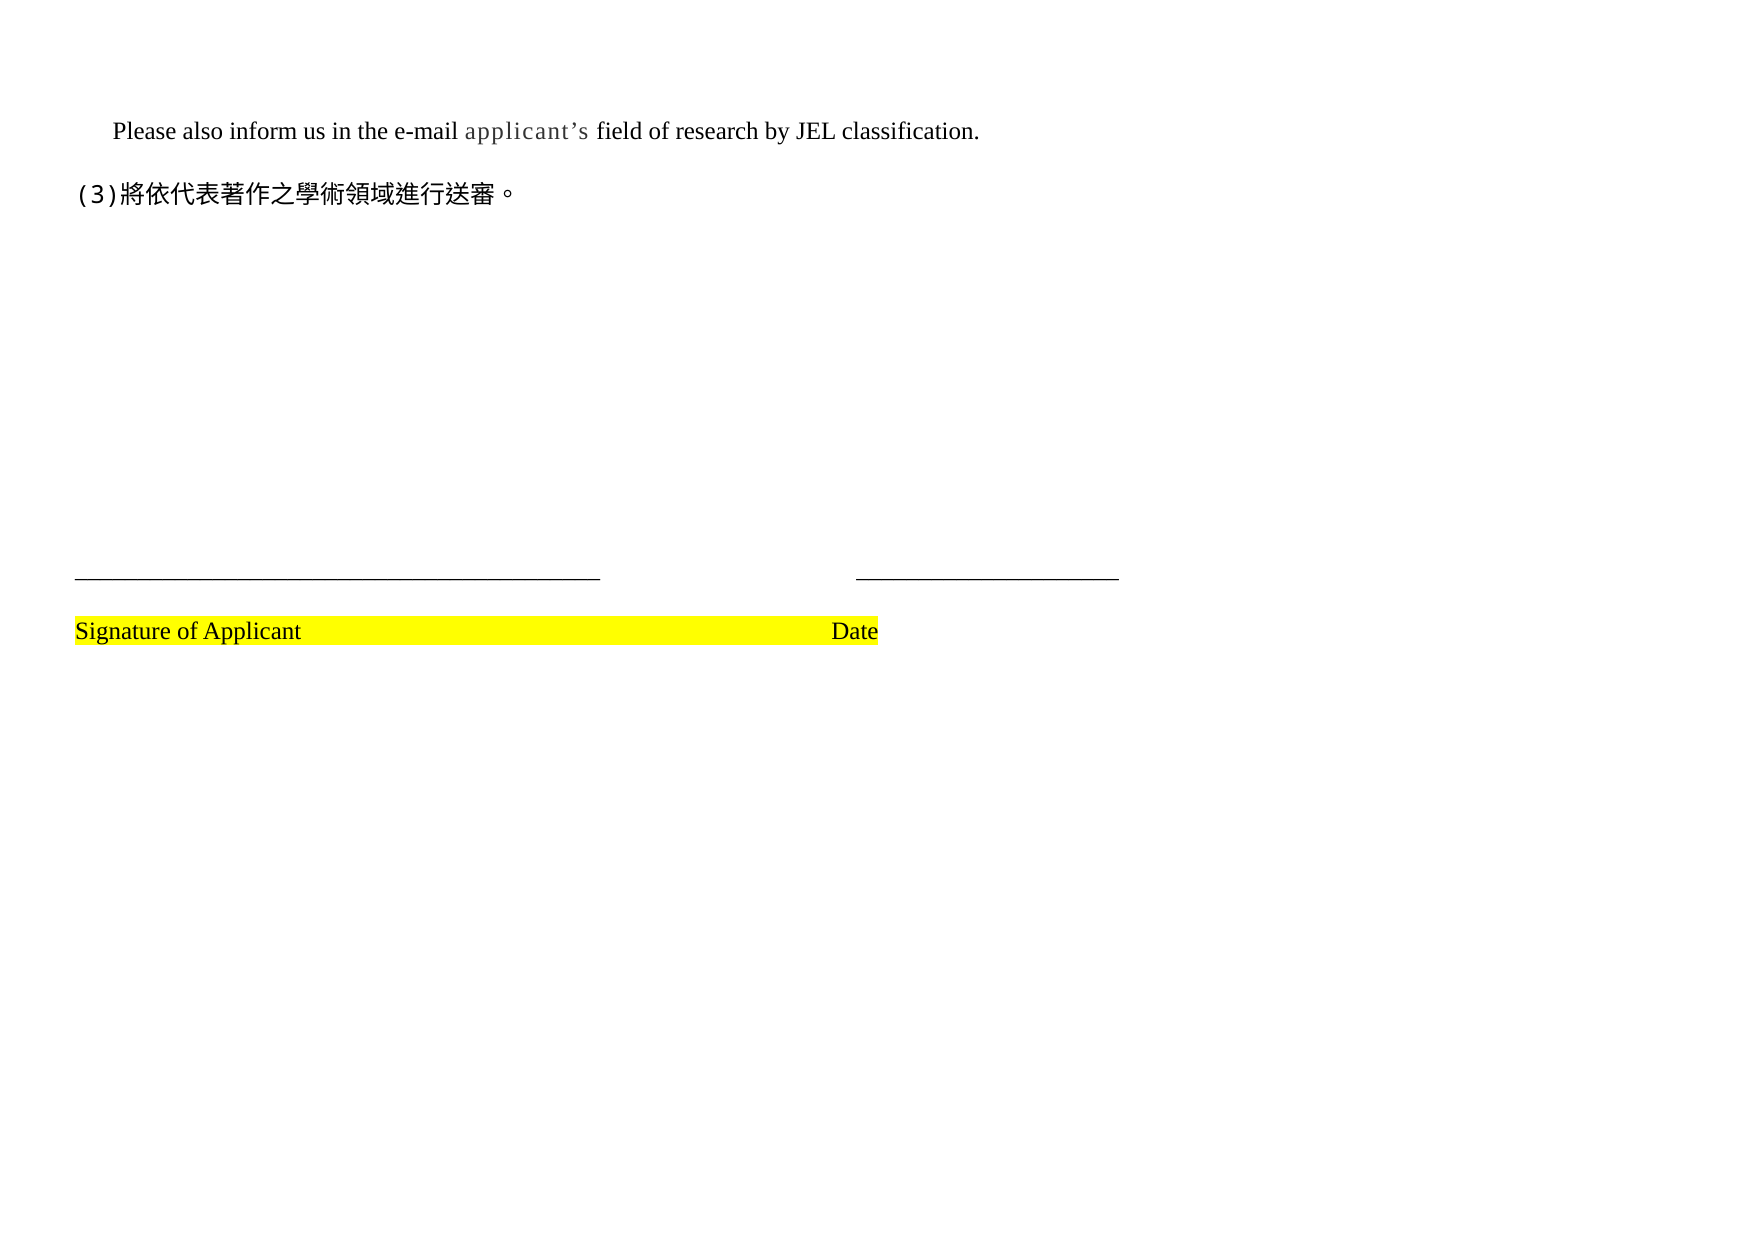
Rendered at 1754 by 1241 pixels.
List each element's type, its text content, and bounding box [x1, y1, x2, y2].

text Signature of Applicant Date [75, 589, 1679, 651]
text (3)將依代表著作之學術領域進行送審。 [75, 151, 1679, 214]
text Please also inform us in the e-mail applicant’s field of research by JEL classification. [112, 89, 1679, 151]
text __________________________________________ _____________________ [75, 526, 1679, 589]
